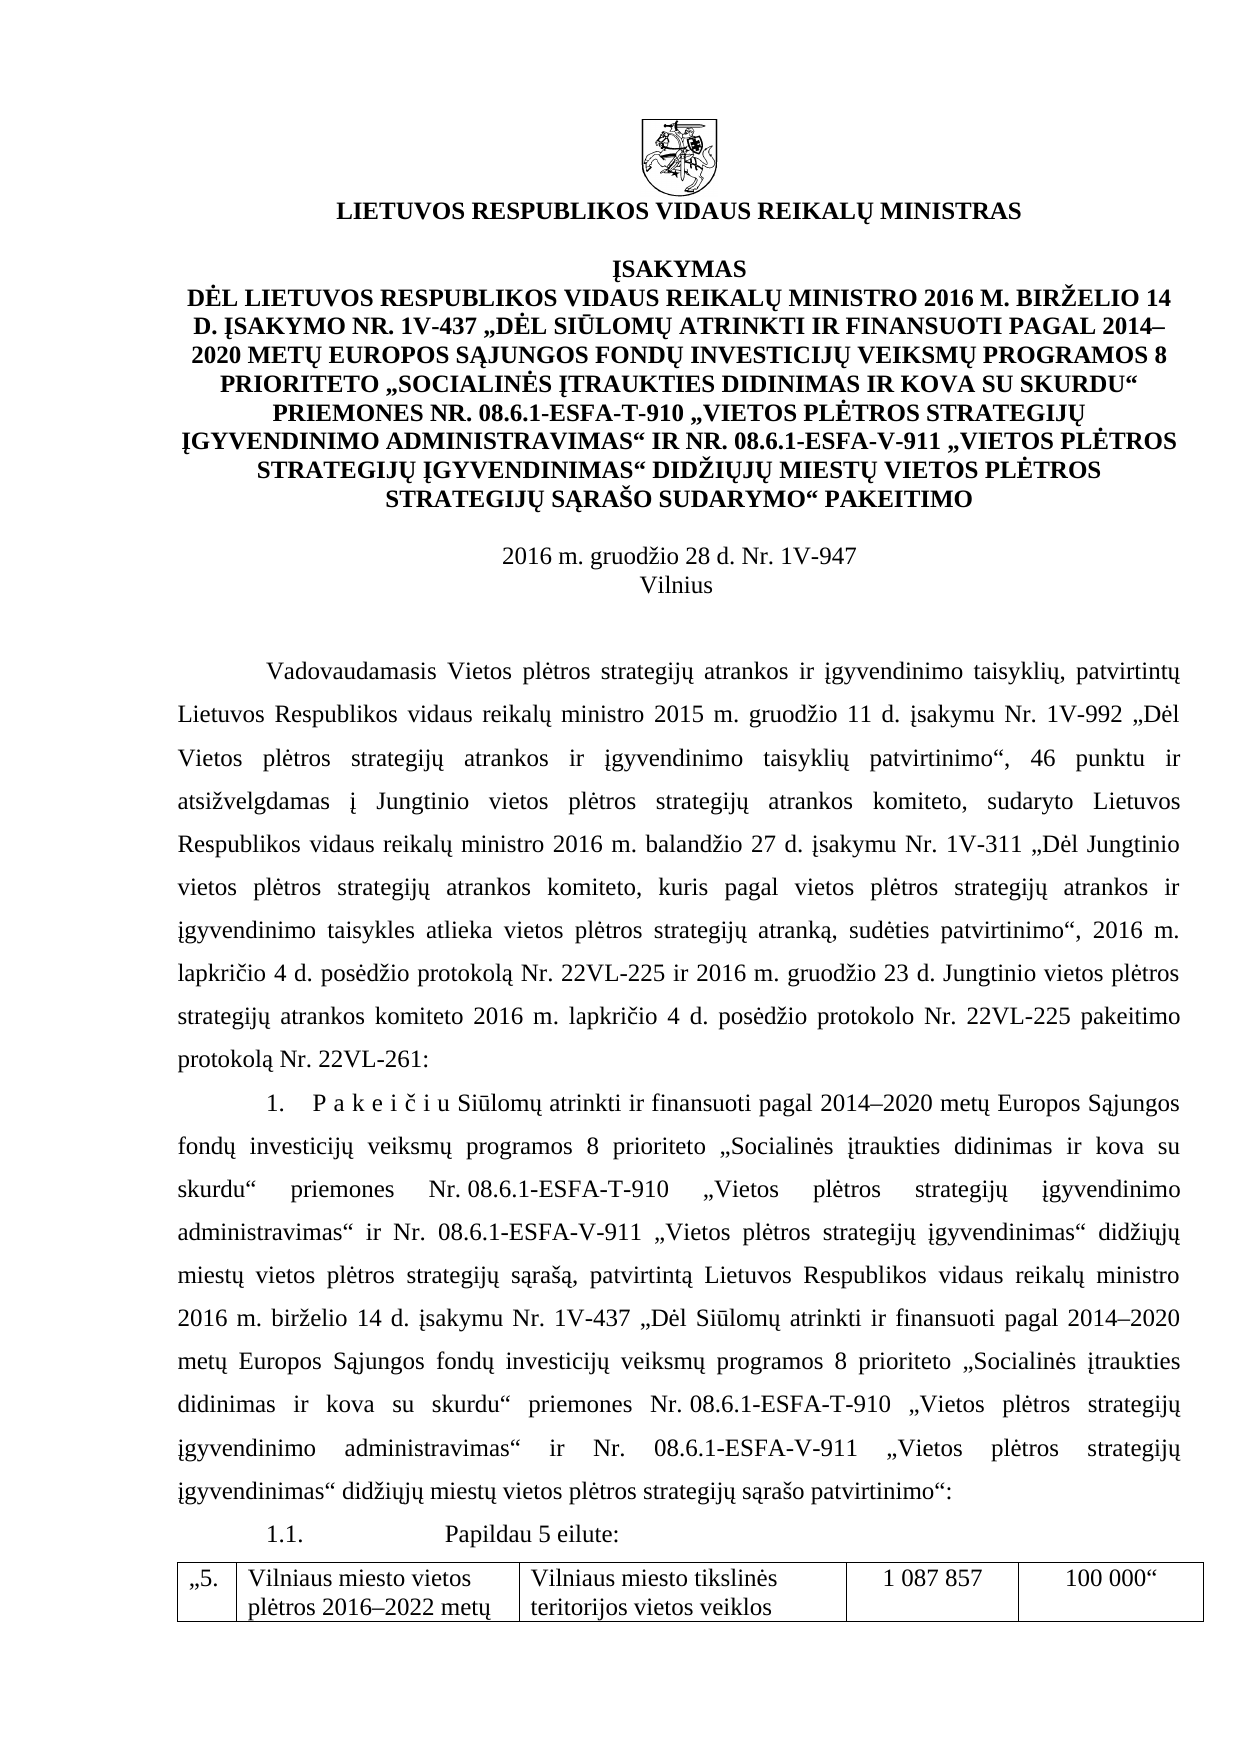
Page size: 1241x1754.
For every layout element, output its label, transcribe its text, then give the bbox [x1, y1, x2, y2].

text Vilnius [177, 570, 1181, 599]
text ĮSAKYMAS [177, 254, 1181, 283]
text Vadovaudamasis Vietos plėtros strategijų atrankos ir įgyvendinimo taisyklių, patvirtintų Lietuvos Respublikos vidaus reikalų ministro 2015 m. gruodžio 11 d. įsakymu Nr. 1V-992 „Dėl Vietos plėtros strategijų atrankos ir įgyvendinimo taisyklių patvirtinimo“, 46 punktu ir atsižvelgdamas į Jungtinio vietos plėtros strategijų atrankos komiteto, sudaryto Lietuvos Respublikos vidaus reikalų ministro 2016 m. balandžio 27 d. įsakymu Nr. 1V-311 „Dėl Jungtinio vietos plėtros strategijų atrankos komiteto, kuris pagal vietos plėtros strategijų atrankos ir įgyvendinimo taisykles atlieka vietos plėtros strategijų atranką, sudėties patvirtinimo“, 2016 m. lapkričio 4 d. posėdžio protokolą Nr. 22VL-225 ir 2016 m. gruodžio 23 d. Jungtinio vietos plėtros strategijų atrankos komiteto 2016 m. lapkričio 4 d. posėdžio protokolo Nr. 22VL-225 pakeitimo protokolą Nr. 22VL-261: [177, 656, 1181, 1073]
table_header 1 087 857 [847, 1563, 1018, 1621]
text 1.1. Papildau 5 eilute: [266, 1519, 1181, 1548]
table_header „5. [178, 1563, 236, 1621]
text 2016 m. gruodžio 28 d. Nr. 1V-947 [177, 541, 1181, 570]
text DĖL LIETUVOS RESPUBLIKOS VIDAUS REIKALŲ MINISTRO 2016 M. BIRŽELIO 14 D. ĮSAKYMO NR. 1V-437 „DĖL SIŪLOMŲ ATRINKTI IR FINANSUOTI PAGAL 2014–2020 METŲ EUROPOS SĄJUNGOS FONDŲ INVESTICIJŲ VEIKSMŲ PROGRAMOS 8 PRIORITETO „SOCIALINĖS ĮTRAUKTIES DIDINIMAS IR KOVA SU SKURDU“ PRIEMONES NR. 08.6.1-ESFA-T-910 „VIETOS PLĖTROS STRATEGIJŲ ĮGYVENDINIMO ADMINISTRAVIMAS“ IR NR. 08.6.1-ESFA-V-911 „VIETOS PLĖTROS STRATEGIJŲ ĮGYVENDINIMAS“ DIDŽIŲJŲ MIESTŲ VIETOS PLĖTROS STRATEGIJŲ SĄRAŠO SUDARYMO“ PAKEITIMO [177, 283, 1181, 513]
table_header 100 000“ [1019, 1563, 1203, 1621]
table_header Vilniaus miesto tikslinės teritorijos vietos veiklos [520, 1563, 846, 1621]
table_header Vilniaus miesto vietos plėtros 2016–2022 metų [237, 1563, 519, 1621]
text 1. P a k e i č i u Siūlomų atrinkti ir finansuoti pagal 2014–2020 metų Europos Sąjungos fondų investicijų veiksmų programos 8 prioriteto „Socialinės įtraukties didinimas ir kova su skurdu“ priemones Nr. 08.6.1-ESFA-T-910 „Vietos plėtros strategijų įgyvendinimo administravimas“ ir Nr. 08.6.1-ESFA-V-911 „Vietos plėtros strategijų įgyvendinimas“ didžiųjų miestų vietos plėtros strategijų sąrašą, patvirtintą Lietuvos Respublikos vidaus reikalų ministro 2016 m. birželio 14 d. įsakymu Nr. 1V-437 „Dėl Siūlomų atrinkti ir finansuoti pagal 2014–2020 metų Europos Sąjungos fondų investicijų veiksmų programos 8 prioriteto „Socialinės įtraukties didinimas ir kova su skurdu“ priemones Nr. 08.6.1-ESFA-T-910 „Vietos plėtros strategijų įgyvendinimo administravimas“ ir Nr. 08.6.1-ESFA-V-911 „Vietos plėtros strategijų įgyvendinimas“ didžiųjų miestų vietos plėtros strategijų sąrašo patvirtinimo“: [177, 1088, 1181, 1504]
text LIETUVOS RESPUBLIKOS VIDAUS REIKALŲ MINISTRAS [177, 196, 1181, 225]
